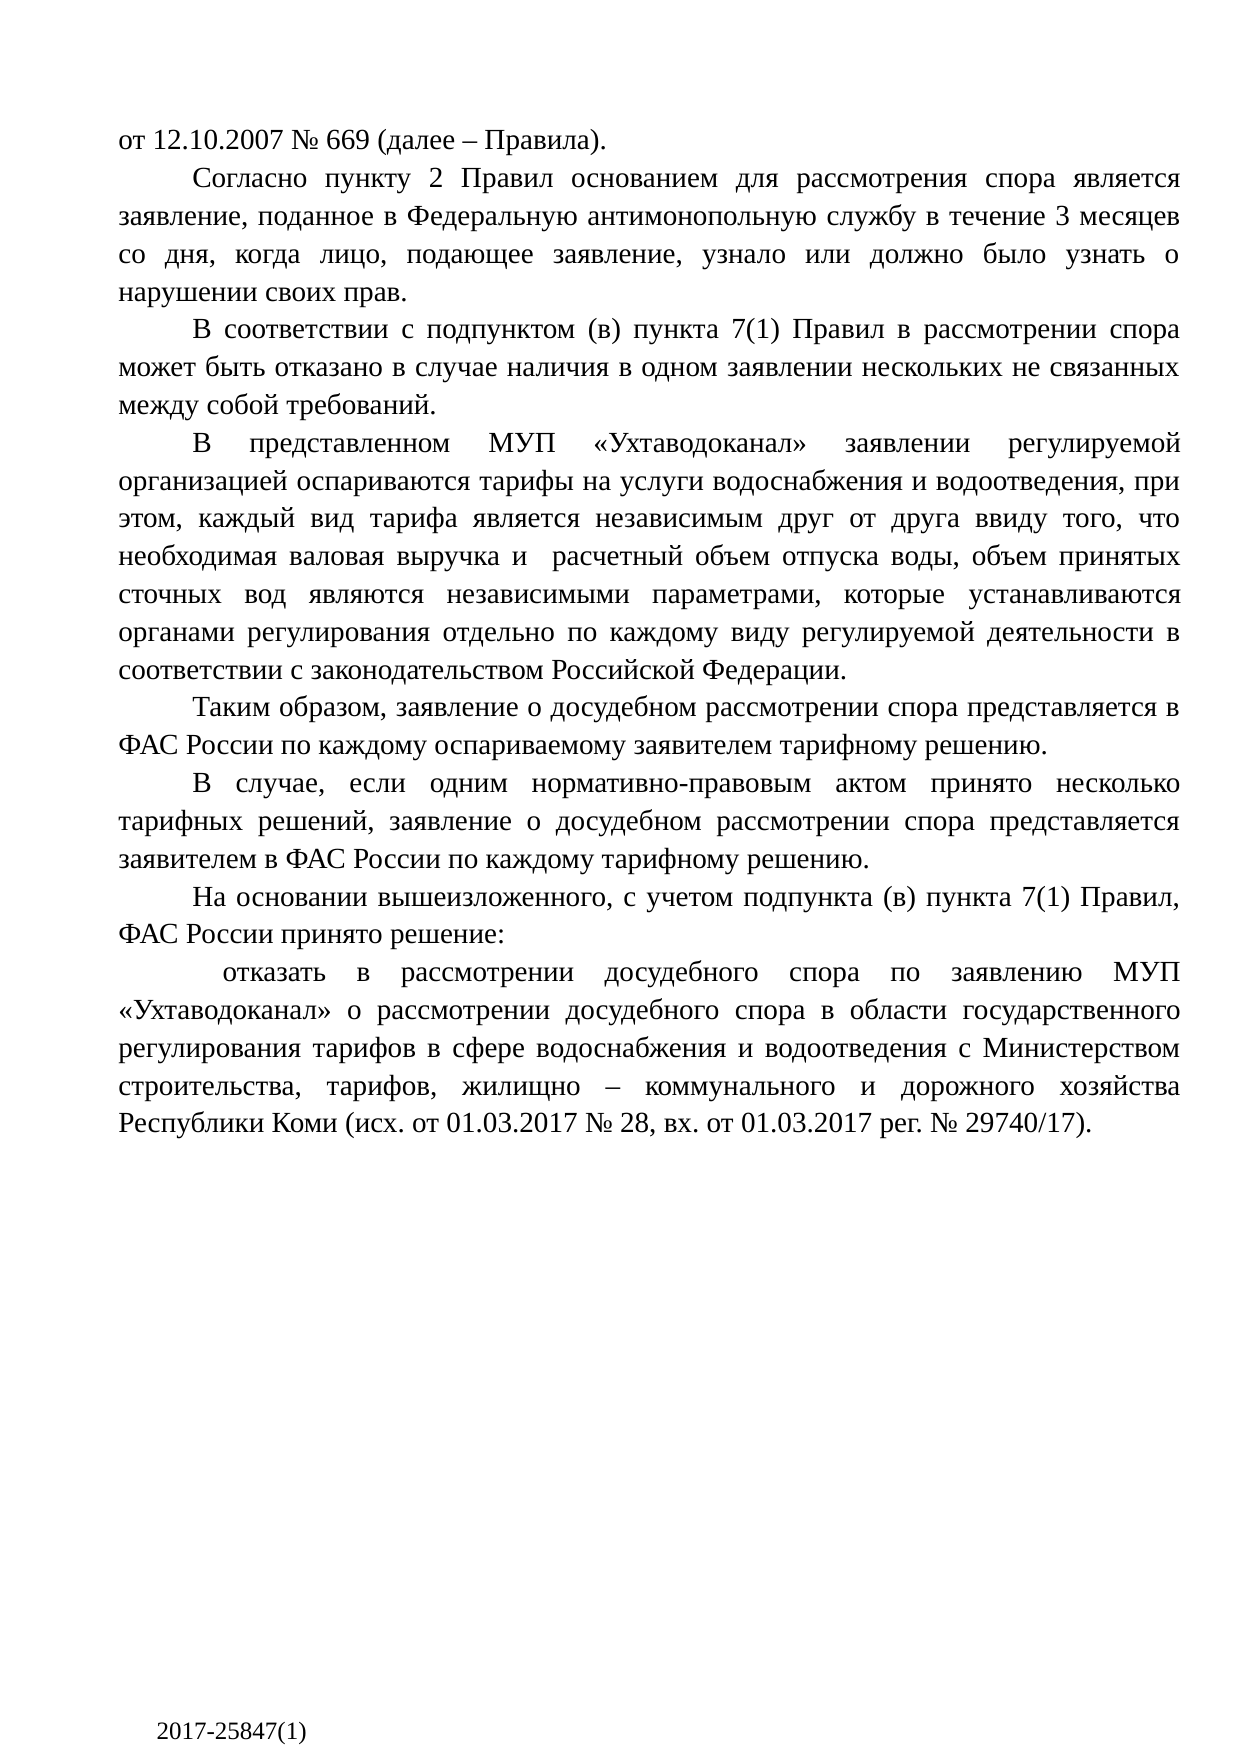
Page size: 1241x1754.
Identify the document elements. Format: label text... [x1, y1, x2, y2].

text Согласно пункту 2 Правил основанием для рассмотрения спора является заявление, поданное в Федеральную антимонопольную службу в течение 3 месяцев со дня, когда лицо, подающее заявление, узнало или должно было узнать о нарушении своих прав. [118, 156, 1181, 307]
text В представленном МУП «Ухтаводоканал» заявлении регулируемой организацией оспариваются тарифы на услуги водоснабжения и водоотведения, при этом, каждый вид тарифа является независимым друг от друга ввиду того, что необходимая валовая выручка и расчетный объем отпуска воды, объем принятых сточных вод являются независимыми параметрами, которые устанавливаются органами регулирования отдельно по каждому виду регулируемой деятельности в соответствии с законодательством Российской Федерации. [118, 421, 1181, 685]
text В случае, если одним нормативно-правовым актом принято несколько тарифных решений, заявление о досудебном рассмотрении спора представляется заявителем в ФАС России по каждому тарифному решению. [118, 761, 1181, 874]
text На основании вышеизложенного, с учетом подпункта (в) пункта 7(1) Правил, ФАС России принято решение: [118, 874, 1181, 950]
text отказать в рассмотрении досудебного спора по заявлению МУП «Ухтаводоканал» о рассмотрении досудебного спора в области государственного регулирования тарифов в сфере водоснабжения и водоотведения с Министерством строительства, тарифов, жилищно – коммунального и дорожного хозяйства Республики Коми (исх. от 01.03.2017 № 28, вх. от 01.03.2017 рег. № 29740/17). [118, 950, 1181, 1139]
text от 12.10.2007 № 669 (далее – Правила). [118, 118, 1181, 156]
text В соответствии с подпунктом (в) пункта 7(1) Правил в рассмотрении спора может быть отказано в случае наличия в одном заявлении нескольких не связанных между собой требований. [118, 307, 1181, 421]
text Таким образом, заявление о досудебном рассмотрении спора представляется в ФАС России по каждому оспариваемому заявителем тарифному решению. [118, 685, 1181, 761]
